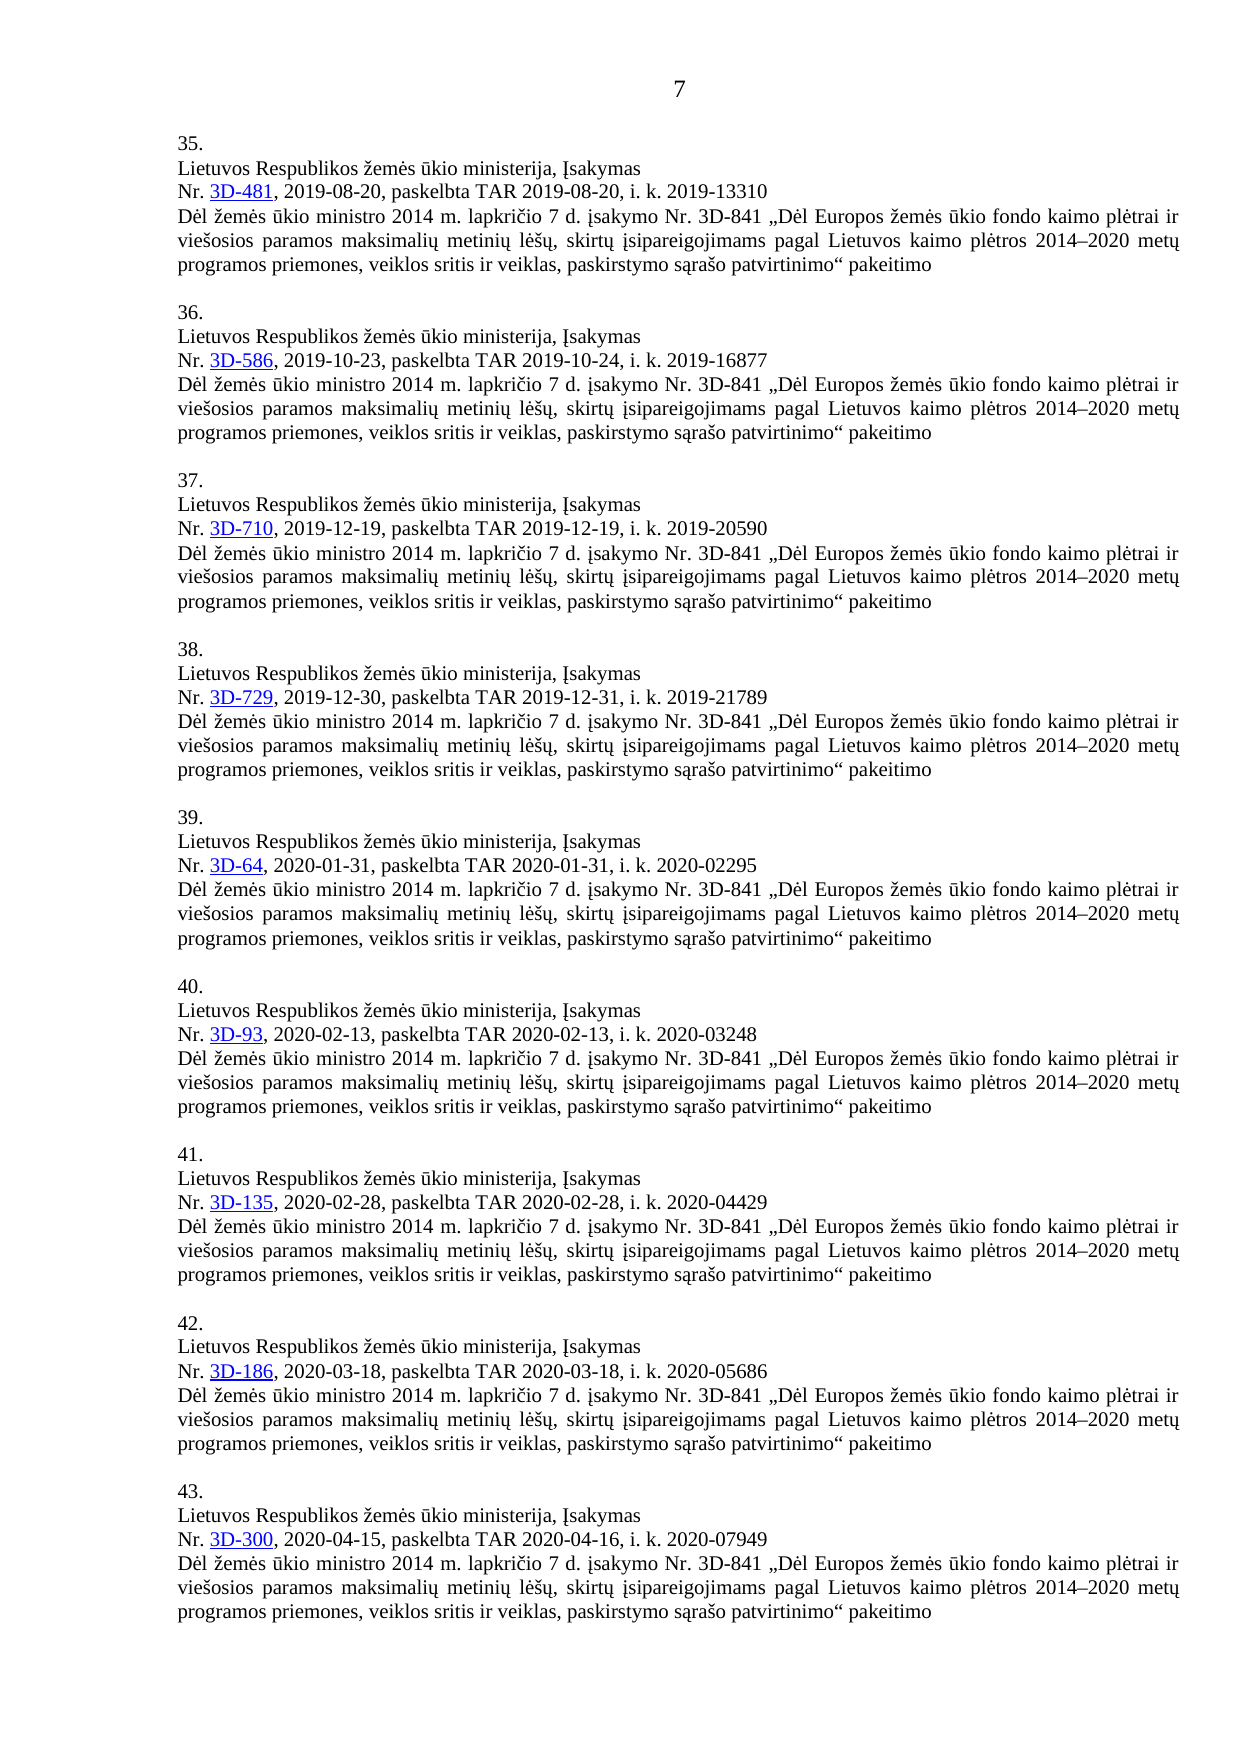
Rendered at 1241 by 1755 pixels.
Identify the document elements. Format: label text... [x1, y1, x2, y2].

text Lietuvos Respublikos žemės ūkio ministerija, Įsakymas [177, 998, 1181, 1022]
text Nr. 3D-481, 2019-08-20, paskelbta TAR 2019-08-20, i. k. 2019-13310 [177, 179, 1181, 203]
text Lietuvos Respublikos žemės ūkio ministerija, Įsakymas [177, 155, 1181, 179]
text 43. [177, 1479, 1181, 1503]
text Dėl žemės ūkio ministro 2014 m. lapkričio 7 d. įsakymo Nr. 3D-841 „Dėl Europos žemės ūkio fondo kaimo plėtrai ir viešosios paramos maksimalių metinių lėšų, skirtų įsipareigojimams pagal Lietuvos kaimo plėtros 2014–2020 metų programos priemones, veiklos sritis ir veiklas, paskirstymo sąrašo patvirtinimo“ pakeitimo [177, 203, 1181, 276]
text Nr. 3D-586, 2019-10-23, paskelbta TAR 2019-10-24, i. k. 2019-16877 [177, 348, 1181, 372]
text Lietuvos Respublikos žemės ūkio ministerija, Įsakymas [177, 661, 1181, 685]
text Dėl žemės ūkio ministro 2014 m. lapkričio 7 d. įsakymo Nr. 3D-841 „Dėl Europos žemės ūkio fondo kaimo plėtrai ir viešosios paramos maksimalių metinių lėšų, skirtų įsipareigojimams pagal Lietuvos kaimo plėtros 2014–2020 metų programos priemones, veiklos sritis ir veiklas, paskirstymo sąrašo patvirtinimo“ pakeitimo [177, 709, 1181, 781]
text 41. [177, 1142, 1181, 1166]
text Dėl žemės ūkio ministro 2014 m. lapkričio 7 d. įsakymo Nr. 3D-841 „Dėl Europos žemės ūkio fondo kaimo plėtrai ir viešosios paramos maksimalių metinių lėšų, skirtų įsipareigojimams pagal Lietuvos kaimo plėtros 2014–2020 metų programos priemones, veiklos sritis ir veiklas, paskirstymo sąrašo patvirtinimo“ pakeitimo [177, 877, 1181, 949]
text Nr. 3D-300, 2020-04-15, paskelbta TAR 2020-04-16, i. k. 2020-07949 [177, 1527, 1181, 1551]
text Nr. 3D-729, 2019-12-30, paskelbta TAR 2019-12-31, i. k. 2019-21789 [177, 685, 1181, 709]
text 37. [177, 468, 1181, 492]
text Dėl žemės ūkio ministro 2014 m. lapkričio 7 d. įsakymo Nr. 3D-841 „Dėl Europos žemės ūkio fondo kaimo plėtrai ir viešosios paramos maksimalių metinių lėšų, skirtų įsipareigojimams pagal Lietuvos kaimo plėtros 2014–2020 metų programos priemones, veiklos sritis ir veiklas, paskirstymo sąrašo patvirtinimo“ pakeitimo [177, 1383, 1181, 1455]
text Dėl žemės ūkio ministro 2014 m. lapkričio 7 d. įsakymo Nr. 3D-841 „Dėl Europos žemės ūkio fondo kaimo plėtrai ir viešosios paramos maksimalių metinių lėšų, skirtų įsipareigojimams pagal Lietuvos kaimo plėtros 2014–2020 metų programos priemones, veiklos sritis ir veiklas, paskirstymo sąrašo patvirtinimo“ pakeitimo [177, 372, 1181, 444]
text 40. [177, 973, 1181, 998]
text Nr. 3D-64, 2020-01-31, paskelbta TAR 2020-01-31, i. k. 2020-02295 [177, 853, 1181, 877]
text Nr. 3D-93, 2020-02-13, paskelbta TAR 2020-02-13, i. k. 2020-03248 [177, 1022, 1181, 1046]
text Lietuvos Respublikos žemės ūkio ministerija, Įsakymas [177, 324, 1181, 348]
text Dėl žemės ūkio ministro 2014 m. lapkričio 7 d. įsakymo Nr. 3D-841 „Dėl Europos žemės ūkio fondo kaimo plėtrai ir viešosios paramos maksimalių metinių lėšų, skirtų įsipareigojimams pagal Lietuvos kaimo plėtros 2014–2020 metų programos priemones, veiklos sritis ir veiklas, paskirstymo sąrašo patvirtinimo“ pakeitimo [177, 540, 1181, 613]
text Nr. 3D-710, 2019-12-19, paskelbta TAR 2019-12-19, i. k. 2019-20590 [177, 516, 1181, 540]
text 39. [177, 805, 1181, 829]
text Dėl žemės ūkio ministro 2014 m. lapkričio 7 d. įsakymo Nr. 3D-841 „Dėl Europos žemės ūkio fondo kaimo plėtrai ir viešosios paramos maksimalių metinių lėšų, skirtų įsipareigojimams pagal Lietuvos kaimo plėtros 2014–2020 metų programos priemones, veiklos sritis ir veiklas, paskirstymo sąrašo patvirtinimo“ pakeitimo [177, 1214, 1181, 1286]
text Dėl žemės ūkio ministro 2014 m. lapkričio 7 d. įsakymo Nr. 3D-841 „Dėl Europos žemės ūkio fondo kaimo plėtrai ir viešosios paramos maksimalių metinių lėšų, skirtų įsipareigojimams pagal Lietuvos kaimo plėtros 2014–2020 metų programos priemones, veiklos sritis ir veiklas, paskirstymo sąrašo patvirtinimo“ pakeitimo [177, 1551, 1181, 1623]
text 38. [177, 637, 1181, 661]
text Lietuvos Respublikos žemės ūkio ministerija, Įsakymas [177, 1334, 1181, 1358]
text Dėl žemės ūkio ministro 2014 m. lapkričio 7 d. įsakymo Nr. 3D-841 „Dėl Europos žemės ūkio fondo kaimo plėtrai ir viešosios paramos maksimalių metinių lėšų, skirtų įsipareigojimams pagal Lietuvos kaimo plėtros 2014–2020 metų programos priemones, veiklos sritis ir veiklas, paskirstymo sąrašo patvirtinimo“ pakeitimo [177, 1046, 1181, 1118]
text Lietuvos Respublikos žemės ūkio ministerija, Įsakymas [177, 492, 1181, 516]
text Nr. 3D-135, 2020-02-28, paskelbta TAR 2020-02-28, i. k. 2020-04429 [177, 1190, 1181, 1214]
text 35. [177, 131, 1181, 155]
text Nr. 3D-186, 2020-03-18, paskelbta TAR 2020-03-18, i. k. 2020-05686 [177, 1358, 1181, 1383]
text Lietuvos Respublikos žemės ūkio ministerija, Įsakymas [177, 1166, 1181, 1190]
text Lietuvos Respublikos žemės ūkio ministerija, Įsakymas [177, 1503, 1181, 1527]
text 36. [177, 300, 1181, 324]
text Lietuvos Respublikos žemės ūkio ministerija, Įsakymas [177, 829, 1181, 853]
text 42. [177, 1310, 1181, 1334]
